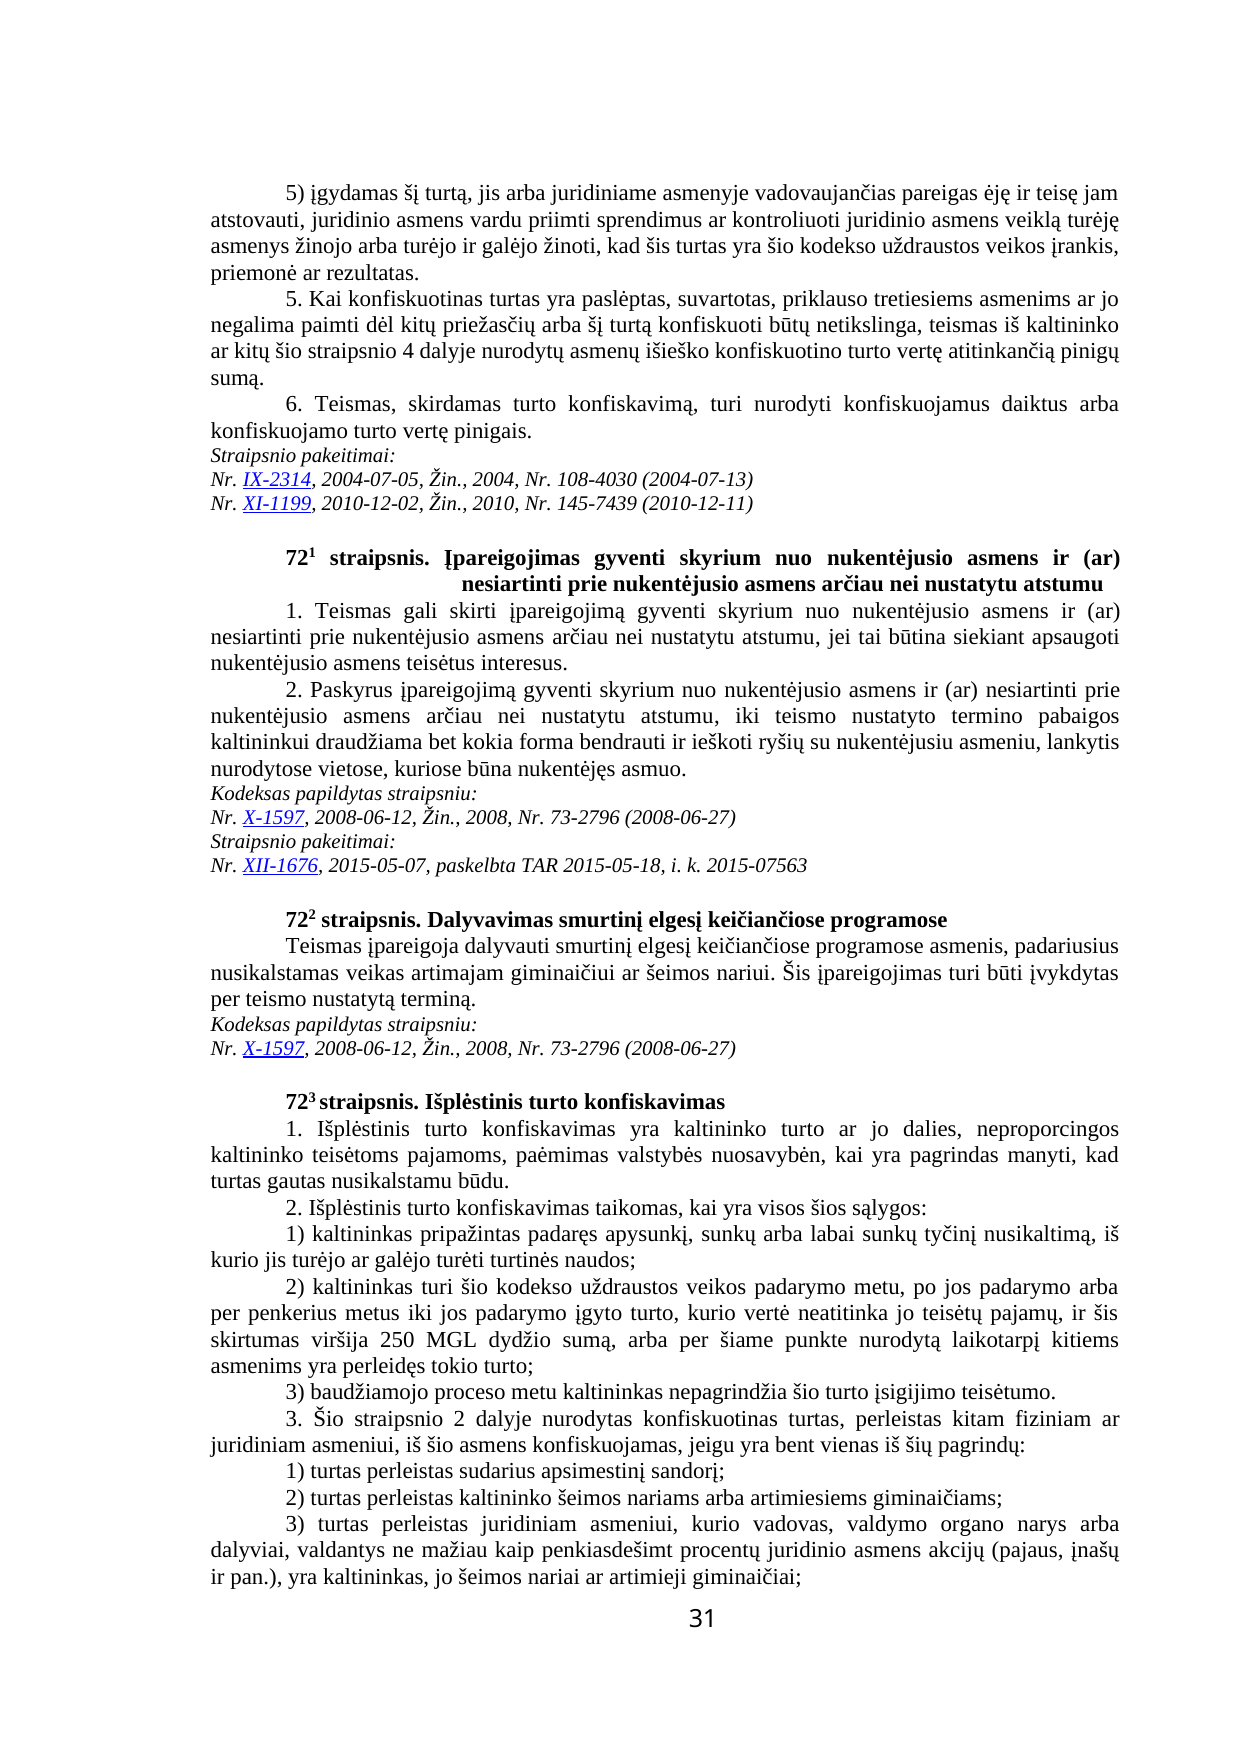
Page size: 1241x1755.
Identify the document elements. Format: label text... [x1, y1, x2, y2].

text Nr. XI-1199, 2010-12-02, Žin., 2010, Nr. 145-7439 (2010-12-11) [210, 491, 1120, 515]
text 721 straipsnis. Įpareigojimas gyventi skyrium nuo nukentėjusio asmens ir (ar) nesiartinti prie nukentėjusio asmens arčiau nei nustatytu atstumu [285, 544, 1120, 597]
text Nr. X-1597, 2008-06-12, Žin., 2008, Nr. 73-2796 (2008-06-27) [210, 805, 1120, 829]
text Nr. IX-2314, 2004-07-05, Žin., 2004, Nr. 108-4030 (2004-07-13) [210, 467, 1120, 491]
text Kodeksas papildytas straipsniu: [210, 781, 1120, 805]
text 2) kaltininkas turi šio kodekso uždraustos veikos padarymo metu, po jos padarymo arba per penkerius metus iki jos padarymo įgyto turto, kurio vertė neatitinka jo teisėtų pajamų, ir šis skirtumas viršija 250 MGL dydžio sumą, arba per šiame punkte nurodytą laikotarpį kitiems asmenims yra perleidęs tokio turto; [210, 1273, 1120, 1378]
text 3) turtas perleistas juridiniam asmeniui, kurio vadovas, valdymo organo narys arba dalyviai, valdantys ne mažiau kaip penkiasdešimt procentų juridinio asmens akcijų (pajaus, įnašų ir pan.), yra kaltininkas, jo šeimos nariai ar artimieji giminaičiai; [210, 1510, 1120, 1589]
text 2. Išplėstinis turto konfiskavimas taikomas, kai yra visos šios sąlygos: [210, 1194, 1120, 1220]
text 5. Kai konfiskuotinas turtas yra paslėptas, suvartotas, priklauso tretiesiems asmenims ar jo negalima paimti dėl kitų priežasčių arba šį turtą konfiskuoti būtų netikslinga, teismas iš kaltininko ar kitų šio straipsnio 4 dalyje nurodytų asmenų išieško konfiskuotino turto vertę atitinkančią pinigų sumą. [210, 285, 1120, 390]
text Straipsnio pakeitimai: [210, 829, 1120, 853]
text 722 straipsnis. Dalyvavimas smurtinį elgesį keičiančiose programose [210, 906, 1120, 932]
text Kodeksas papildytas straipsniu: [210, 1012, 1120, 1036]
text 6. Teismas, skirdamas turto konfiskavimą, turi nurodyti konfiskuojamus daiktus arba konfiskuojamo turto vertę pinigais. [210, 390, 1120, 443]
text 3) baudžiamojo proceso metu kaltininkas nepagrindžia šio turto įsigijimo teisėtumo. [210, 1378, 1120, 1405]
text 723 straipsnis. Išplėstinis turto konfiskavimas [210, 1088, 1120, 1115]
text 5) įgydamas šį turtą, jis arba juridiniame asmenyje vadovaujančias pareigas ėję ir teisę jam atstovauti, juridinio asmens vardu priimti sprendimus ar kontroliuoti juridinio asmens veiklą turėję asmenys žinojo arba turėjo ir galėjo žinoti, kad šis turtas yra šio kodekso uždraustos veikos įrankis, priemonė ar rezultatas. [210, 179, 1120, 285]
text 2) turtas perleistas kaltininko šeimos nariams arba artimiesiems giminaičiams; [210, 1484, 1120, 1510]
text Nr. X-1597, 2008-06-12, Žin., 2008, Nr. 73-2796 (2008-06-27) [210, 1036, 1120, 1060]
text 1. Išplėstinis turto konfiskavimas yra kaltininko turto ar jo dalies, neproporcingos kaltininko teisėtoms pajamoms, paėmimas valstybės nuosavybėn, kai yra pagrindas manyti, kad turtas gautas nusikalstamu būdu. [210, 1115, 1120, 1194]
text 1) kaltininkas pripažintas padaręs apysunkį, sunkų arba labai sunkų tyčinį nusikaltimą, iš kurio jis turėjo ar galėjo turėti turtinės naudos; [210, 1220, 1120, 1273]
text Straipsnio pakeitimai: [210, 443, 1120, 467]
text 3. Šio straipsnio 2 dalyje nurodytas konfiskuotinas turtas, perleistas kitam fiziniam ar juridiniam asmeniui, iš šio asmens konfiskuojamas, jeigu yra bent vienas iš šių pagrindų: [210, 1405, 1120, 1457]
text 1) turtas perleistas sudarius apsimestinį sandorį; [210, 1457, 1120, 1484]
text Teismas įpareigoja dalyvauti smurtinį elgesį keičiančiose programose asmenis, padariusius nusikalstamas veikas artimajam giminaičiui ar šeimos nariui. Šis įpareigojimas turi būti įvykdytas per teismo nustatytą terminą. [210, 932, 1120, 1012]
text Nr. XII-1676, 2015-05-07, paskelbta TAR 2015-05-18, i. k. 2015-07563 [210, 853, 1120, 877]
text 1. Teismas gali skirti įpareigojimą gyventi skyrium nuo nukentėjusio asmens ir (ar) nesiartinti prie nukentėjusio asmens arčiau nei nustatytu atstumu, jei tai būtina siekiant apsaugoti nukentėjusio asmens teisėtus interesus. [210, 597, 1120, 676]
text 2. Paskyrus įpareigojimą gyventi skyrium nuo nukentėjusio asmens ir (ar) nesiartinti prie nukentėjusio asmens arčiau nei nustatytu atstumu, iki teismo nustatyto termino pabaigos kaltininkui draudžiama bet kokia forma bendrauti ir ieškoti ryšių su nukentėjusiu asmeniu, lankytis nurodytose vietose, kuriose būna nukentėjęs asmuo. [210, 676, 1120, 781]
